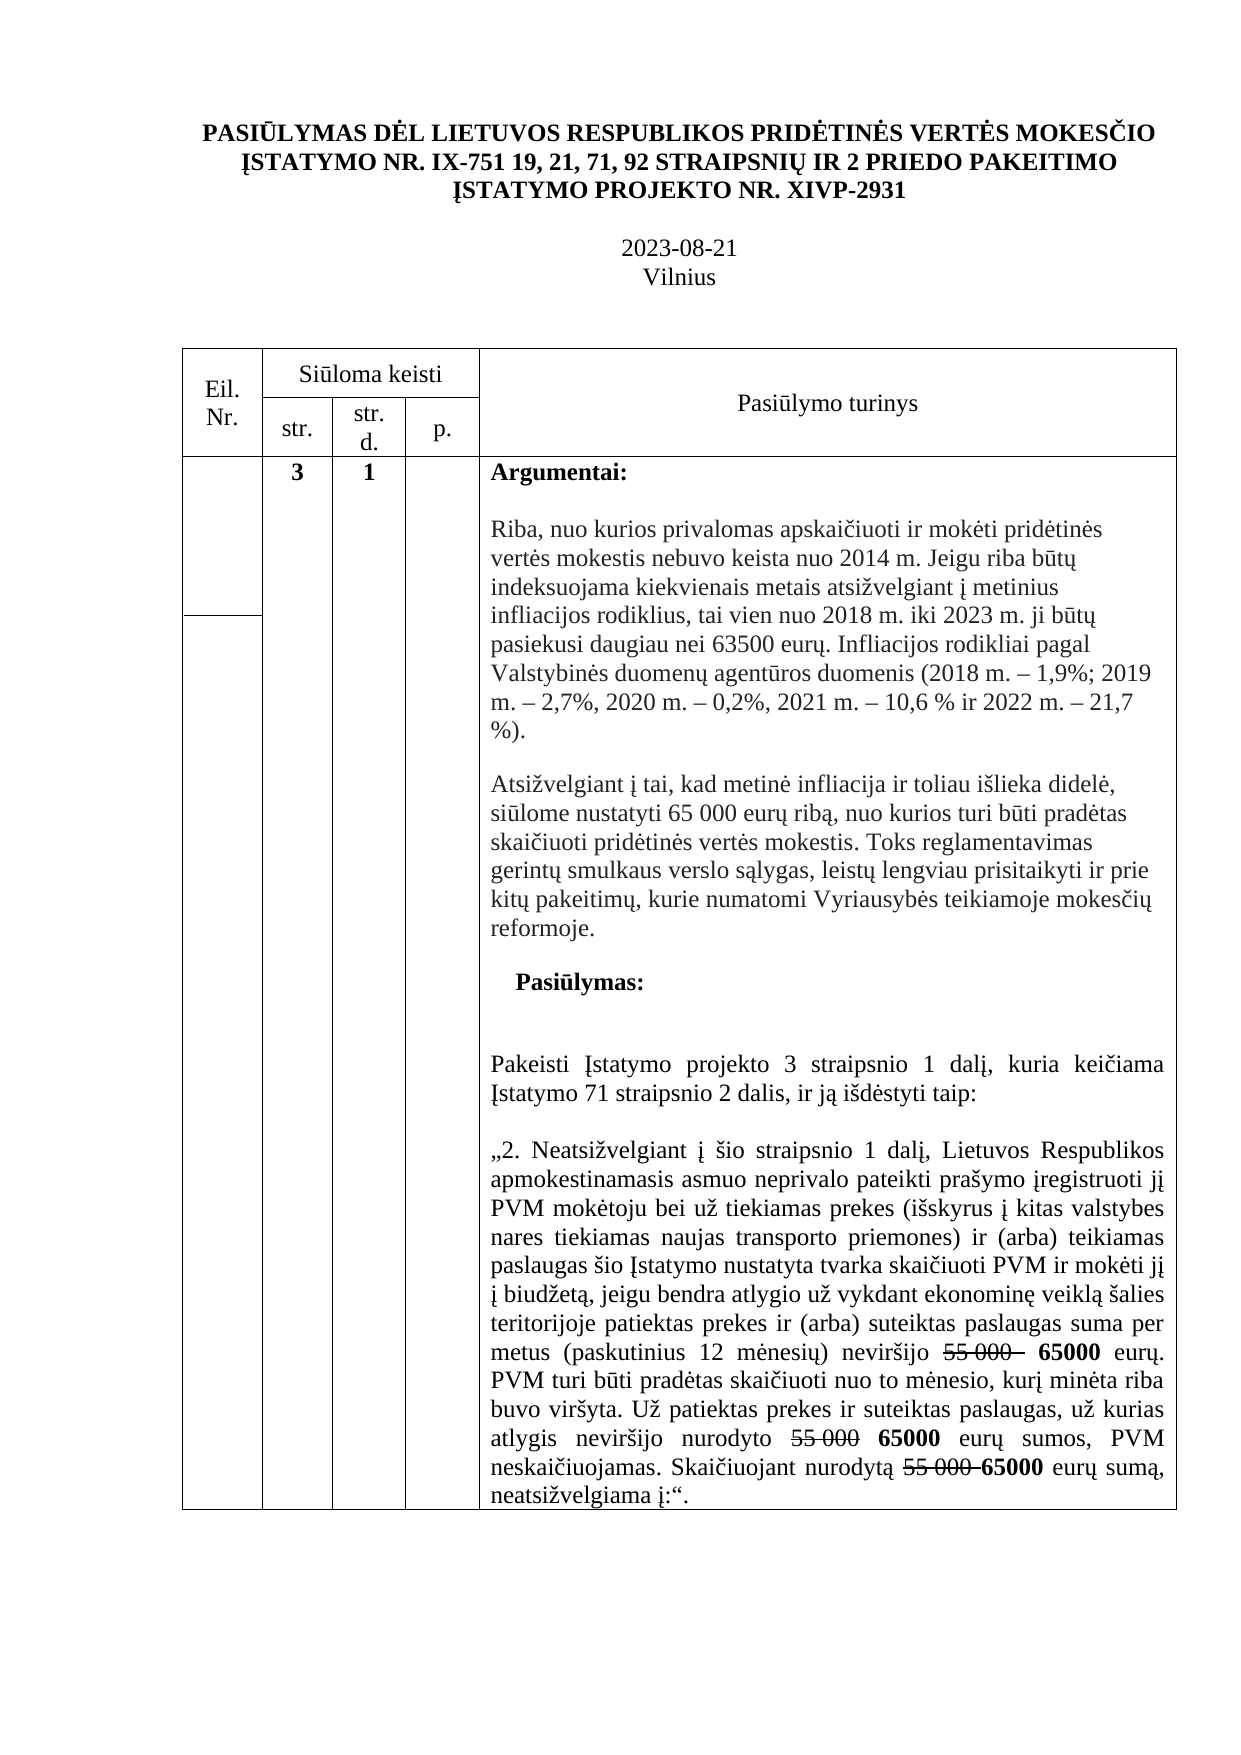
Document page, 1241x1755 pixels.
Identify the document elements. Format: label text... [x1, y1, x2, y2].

table_header Eil. Nr. [183, 349, 262, 456]
table_cell 1. [183, 457, 262, 1509]
text Vilnius [177, 262, 1181, 291]
table_cell 1 [333, 457, 405, 1509]
text 2023-08-21 [177, 233, 1181, 262]
table_header Pasiūlymo turinys [480, 349, 1176, 456]
table_cell [406, 457, 479, 1509]
table_cell 3 [263, 457, 332, 1509]
table_cell p. [406, 398, 479, 456]
table_header Siūloma keisti [263, 349, 479, 397]
table_cell str. [263, 398, 332, 456]
table_cell Argumentai: Riba, nuo kurios privalomas apskaičiuoti ir mokėti pridėtinės vertės mokestis nebuvo keista nuo 2014 m. Jeigu riba būtų indeksuojama kiekvienais metais atsižvelgiant į metinius infliacijos rodiklius, tai vien nuo 2018 m. iki 2023 m. ji būtų pasiekusi daugiau nei 63500 eurų. Infliacijos rodikliai pagal Valstybinės duomenų agentūros duomenis (2018 m. – 1,9%; 2019 m. – 2,7%, 2020 m. – 0,2%, 2021 m. – 10,6 % ir 2022 m. – 21,7 %). Atsižvelgiant į tai, kad metinė infliacija ir toliau išlieka didelė, siūlome nustatyti 65 000 eurų ribą, nuo kurios turi būti pradėtas skaičiuoti pridėtinės vertės mokestis. Toks reglamentavimas gerintų smulkaus verslo sąlygas, leistų lengviau prisitaikyti ir prie kitų pakeitimų, kurie numatomi Vyriausybės teikiamoje mokesčių reformoje. Pasiūlymas: Pakeisti Įstatymo projekto 3 straipsnio 1 dalį, kuria keičiama Įstatymo 71 straipsnio 2 dalis, ir ją išdėstyti taip: „2. Neatsižvelgiant į šio straipsnio 1 dalį, Lietuvos Respublikos apmokestinamasis asmuo neprivalo pateikti prašymo įregistruoti jį PVM mokėtoju bei už tiekiamas prekes (išskyrus į kitas valstybes nares tiekiamas naujas transporto priemones) ir (arba) teikiamas paslaugas šio Įstatymo nustatyta tvarka skaičiuoti PVM ir mokėti jį į biudžetą, jeigu bendra atlygio už vykdant ekonominę veiklą šalies teritorijoje patiektas prekes ir (arba) suteiktas paslaugas suma per metus (paskutinius 12 mėnesių) neviršijo 55 000 65000 eurų. PVM turi būti pradėtas skaičiuoti nuo to mėnesio, kurį minėta riba buvo viršyta. Už patiektas prekes ir suteiktas paslaugas, už kurias atlygis neviršijo nurodyto 55 000 65000 eurų sumos, PVM neskaičiuojamas. Skaičiuojant nurodytą 55 000 65000 eurų sumą, neatsižvelgiama į:“. [480, 457, 1176, 1509]
table_cell str. d. [333, 398, 405, 456]
text PASIŪLYMAS DĖL LIETUVOS RESPUBLIKOS PRIDĖTINĖS VERTĖS MOKESČIO ĮSTATYMO NR. IX-751 19, 21, 71, 92 STRAIPSNIŲ IR 2 PRIEDO PAKEITIMO ĮSTATYMO PROJEKTO NR. XIVP-2931 [177, 118, 1181, 204]
